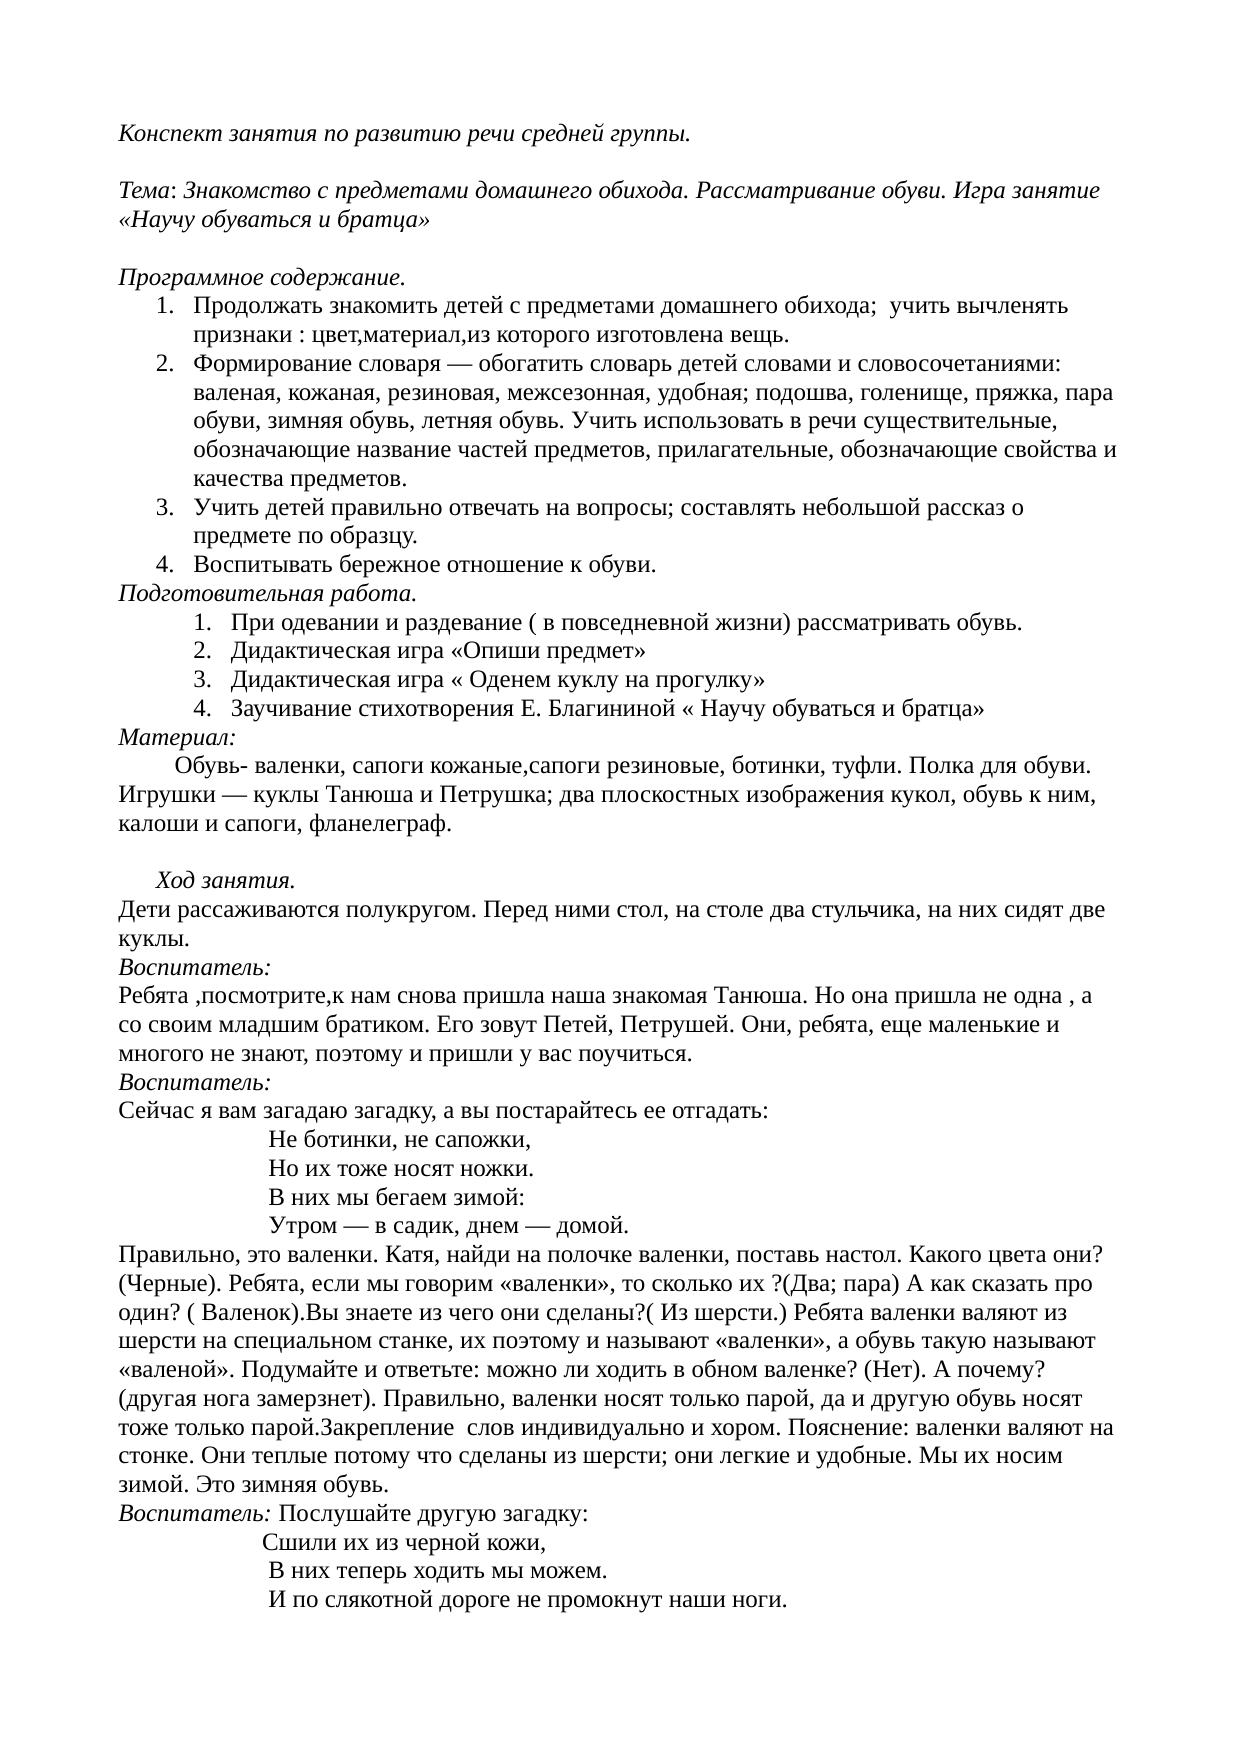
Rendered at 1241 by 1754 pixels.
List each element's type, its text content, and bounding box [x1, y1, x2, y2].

text Утром — в садик, днем — домой. [118, 1211, 1122, 1239]
list Дидактическая игра «Опиши предмет» [193, 636, 1122, 664]
list Воспитывать бережное отношение к обуви. [156, 549, 1122, 578]
text В них мы бегаем зимой: [118, 1182, 1122, 1211]
text Не ботинки, не сапожки, [118, 1124, 1122, 1153]
text Сшили их из черной кожи, [118, 1527, 1122, 1556]
text Но их тоже носят ножки. [118, 1153, 1122, 1182]
text Конспект занятия по развитию речи средней группы. [118, 118, 1122, 147]
list При одевании и раздевание ( в повседневной жизни) рассматривать обувь. [193, 607, 1122, 636]
text В них теперь ходить мы можем. [118, 1556, 1122, 1584]
text Подготовительная работа. [118, 578, 1122, 607]
list Формирование словаря — обогатить словарь детей словами и словосочетаниями: валеная, кожаная, резиновая, межсезонная, удобная; подошва, голенище, пряжка, пара обуви, зимняя обувь, летняя обувь. Учить использовать в речи существительные, обозначающие название частей предметов, прилагательные, обозначающие свойства и качества предметов. [156, 348, 1122, 492]
text Воспитатель: [118, 1067, 1122, 1096]
text Сейчас я вам загадаю загадку, а вы постарайтесь ее отгадать: [118, 1096, 1122, 1124]
text Материал: [118, 722, 1122, 751]
list Учить детей правильно отвечать на вопросы; составлять небольшой рассказ о предмете по образцу. [156, 492, 1122, 549]
list Дидактическая игра « Оденем куклу на прогулку» [193, 664, 1122, 693]
text Программное содержание. [118, 262, 1122, 291]
list Продолжать знакомить детей с предметами домашнего обихода; учить вычленять признаки : цвет,материал,из которого изготовлена вещь. [156, 291, 1122, 348]
list Заучивание стихотворения Е. Благининой « Научу обуваться и братца» [193, 693, 1122, 722]
text Тема: Знакомство с предметами домашнего обихода. Рассматривание обуви. Игра занятие «Научу обуваться и братца» [118, 176, 1122, 233]
text Ход занятия. [118, 866, 1122, 894]
text Воспитатель: [118, 952, 1122, 981]
text Ребята ,посмотрите,к нам снова пришла наша знакомая Танюша. Но она пришла не одна , а со своим младшим братиком. Его зовут Петей, Петрушей. Они, ребята, еще маленькие и многого не знают, поэтому и пришли у вас поучиться. [118, 981, 1122, 1067]
text И по слякотной дороге не промокнут наши ноги. [118, 1584, 1122, 1613]
text Дети рассаживаются полукругом. Перед ними стол, на столе два стульчика, на них сидят две куклы. [118, 894, 1122, 952]
text Воспитатель: Послушайте другую загадку: [118, 1498, 1122, 1527]
text Правильно, это валенки. Катя, найди на полочке валенки, поставь настол. Какого цвета они? (Черные). Ребята, если мы говорим «валенки», то сколько их ?(Два; пара) А как сказать про один? ( Валенок).Вы знаете из чего они сделаны?( Из шерсти.) Ребята валенки валяют из шерсти на специальном станке, их поэтому и называют «валенки», а обувь такую называют «валеной». Подумайте и ответьте: можно ли ходить в обном валенке? (Нет). А почему?(другая нога замерзнет). Правильно, валенки носят только парой, да и другую обувь носят тоже только парой.Закрепление слов индивидуально и хором. Пояснение: валенки валяют на стонке. Они теплые потому что сделаны из шерсти; они легкие и удобные. Мы их носим зимой. Это зимняя обувь. [118, 1239, 1122, 1498]
text Обувь- валенки, сапоги кожаные,сапоги резиновые, ботинки, туфли. Полка для обуви. Игрушки — куклы Танюша и Петрушка; два плоскостных изображения кукол, обувь к ним, калоши и сапоги, фланелеграф. [118, 751, 1122, 837]
